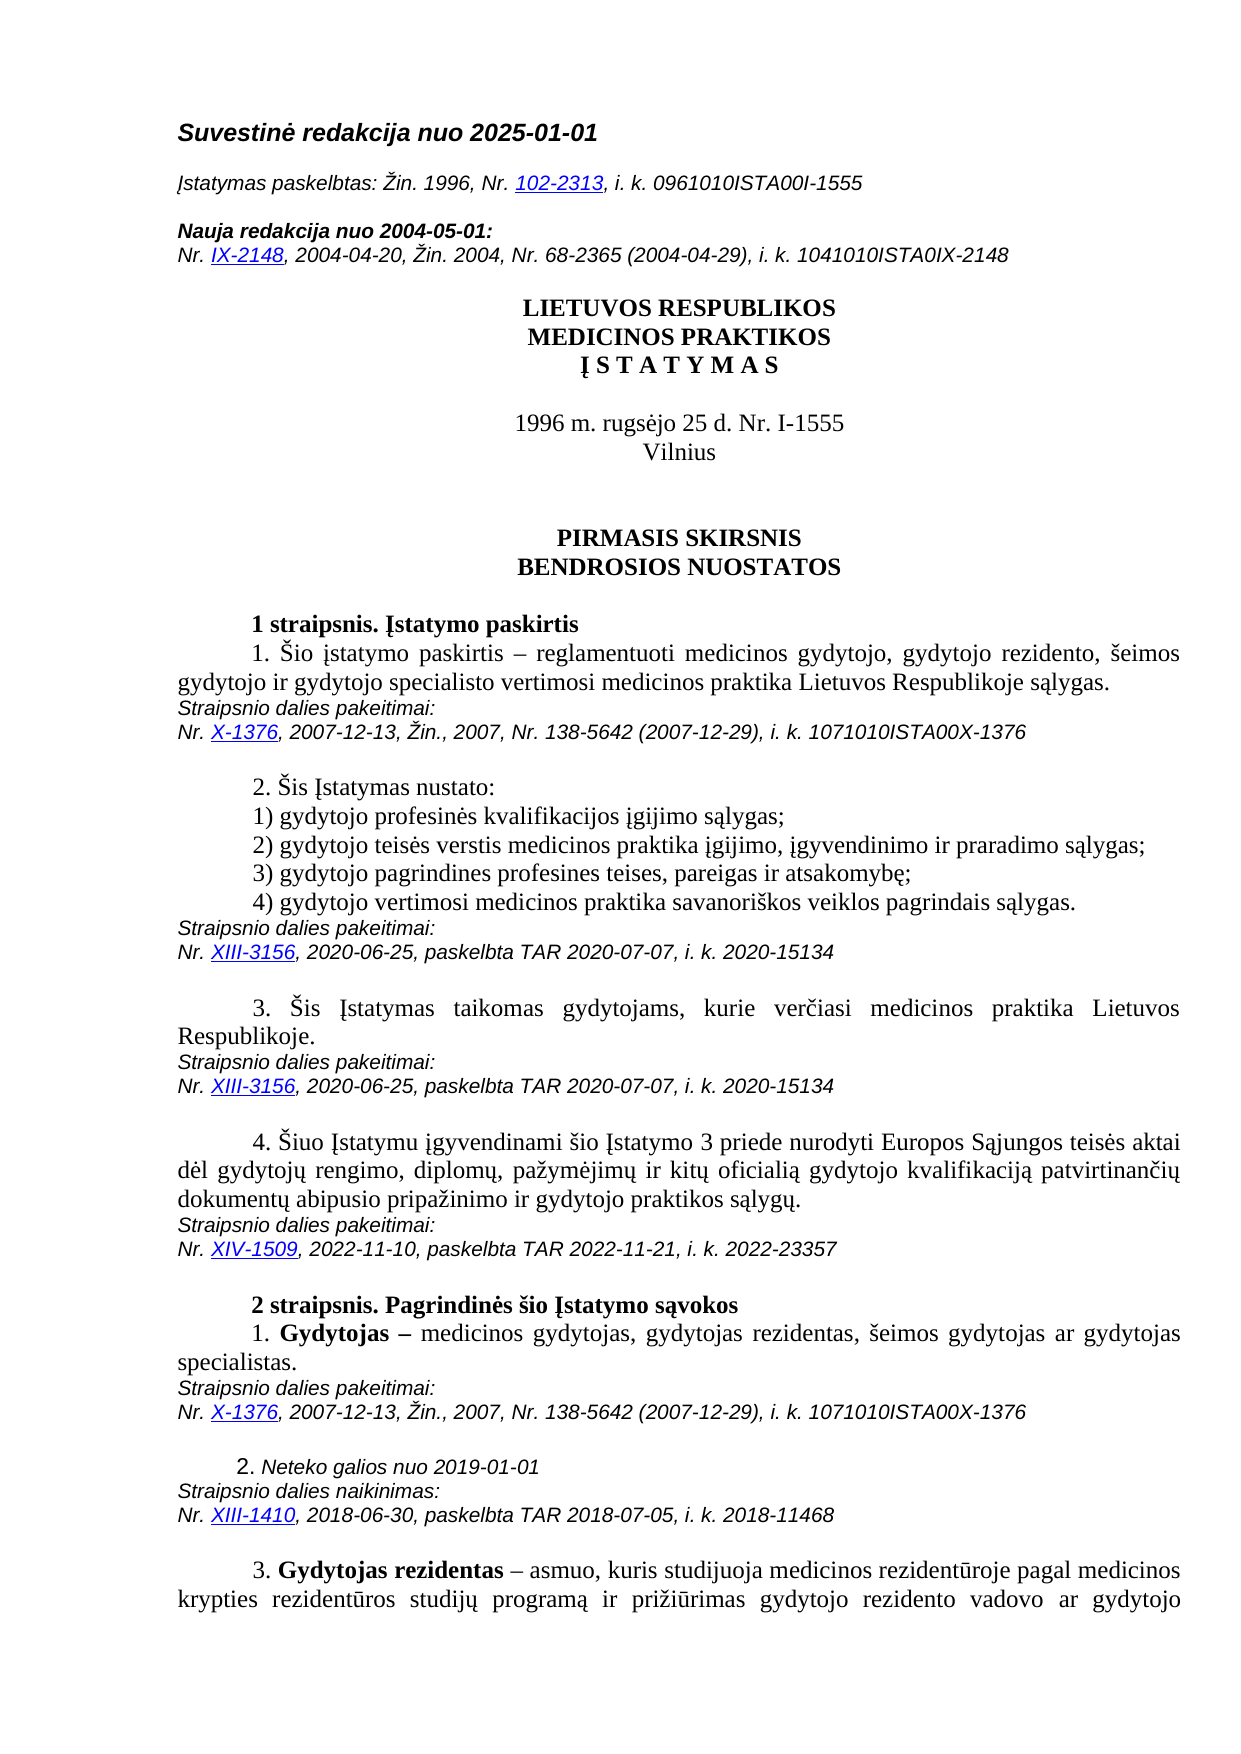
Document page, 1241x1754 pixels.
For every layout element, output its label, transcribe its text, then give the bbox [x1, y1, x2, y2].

text 4. Šiuo Įstatymu įgyvendinami šio Įstatymo 3 priede nurodyti Europos Sąjungos teisės aktai dėl gydytojų rengimo, diplomų, pažymėjimų ir kitų oficialią gydytojo kvalifikaciją patvirtinančių dokumentų abipusio pripažinimo ir gydytojo praktikos sąlygų. [177, 1127, 1181, 1213]
text 1. Gydytojas – medicinos gydytojas, gydytojas rezidentas, šeimos gydytojas ar gydytojas specialistas. [177, 1318, 1181, 1376]
text Straipsnio dalies pakeitimai: [177, 1050, 1181, 1074]
text 2. Neteko galios nuo 2019-01-01 [177, 1453, 1181, 1479]
text 3. Gydytojas rezidentas – asmuo, kuris studijuoja medicinos rezidentūroje pagal medicinos krypties rezidentūros studijų programą ir prižiūrimas gydytojo rezidento vadovo ar gydytojo [177, 1556, 1181, 1613]
text Straipsnio dalies pakeitimai: [177, 916, 1181, 940]
text Nr. X-1376, 2007-12-13, Žin., 2007, Nr. 138-5642 (2007-12-29), i. k. 1071010ISTA00X-1376 [177, 1400, 1181, 1424]
text Vilnius [177, 437, 1181, 466]
text Straipsnio dalies pakeitimai: [177, 696, 1181, 719]
subtitle PIRMASIS SKIRSNIS [177, 523, 1181, 552]
text Nr. XIII-1410, 2018-06-30, paskelbta TAR 2018-07-05, i. k. 2018-11468 [177, 1503, 1181, 1527]
text Nr. X-1376, 2007-12-13, Žin., 2007, Nr. 138-5642 (2007-12-29), i. k. 1071010ISTA00X-1376 [177, 719, 1181, 743]
text Nr. IX-2148, 2004-04-20, Žin. 2004, Nr. 68-2365 (2004-04-29), i. k. 1041010ISTA0IX-2148 [177, 243, 1181, 267]
text 2. Šis Įstatymas nustato: [177, 772, 1181, 801]
text Nr. XIV-1509, 2022-11-10, paskelbta TAR 2022-11-21, i. k. 2022-23357 [177, 1237, 1181, 1261]
text Nauja redakcija nuo 2004-05-01: [177, 219, 1181, 243]
text Įstatymas paskelbtas: Žin. 1996, Nr. 102-2313, i. k. 0961010ISTA00I-1555 [177, 171, 1181, 195]
text 2) gydytojo teisės verstis medicinos praktika įgijimo, įgyvendinimo ir praradimo sąlygas; [177, 830, 1181, 858]
text Straipsnio dalies pakeitimai: [177, 1213, 1181, 1237]
text BENDROSIOS NUOSTATOS [177, 552, 1181, 581]
text 2 straipsnis. Pagrindinės šio Įstatymo sąvokos [177, 1290, 1181, 1318]
text 1 straipsnis. Įstatymo paskirtis [177, 609, 1181, 638]
text 4) gydytojo vertimosi medicinos praktika savanoriškos veiklos pagrindais sąlygas. [177, 887, 1181, 916]
text Straipsnio dalies pakeitimai: [177, 1376, 1181, 1400]
text Nr. XIII-3156, 2020-06-25, paskelbta TAR 2020-07-07, i. k. 2020-15134 [177, 1074, 1181, 1098]
text 3) gydytojo pagrindines profesines teises, pareigas ir atsakomybę; [177, 858, 1181, 887]
text Straipsnio dalies naikinimas: [177, 1479, 1181, 1503]
text Suvestinė redakcija nuo 2025-01-01 [177, 118, 1181, 147]
text 1. Šio įstatymo paskirtis – reglamentuoti medicinos gydytojo, gydytojo rezidento, šeimos gydytojo ir gydytojo specialisto vertimosi medicinos praktika Lietuvos Respublikoje sąlygas. [177, 638, 1181, 696]
text 3. Šis Įstatymas taikomas gydytojams, kurie verčiasi medicinos praktika Lietuvos Respublikoje. [177, 993, 1181, 1050]
text 1996 m. rugsėjo 25 d. Nr. I-1555 [177, 408, 1181, 437]
text 1) gydytojo profesinės kvalifikacijos įgijimo sąlygas; [177, 801, 1181, 830]
text LIETUVOS RESPUBLIKOS MEDICINOS PRAKTIKOS Į S T A T Y M A S [177, 293, 1181, 379]
text Nr. XIII-3156, 2020-06-25, paskelbta TAR 2020-07-07, i. k. 2020-15134 [177, 940, 1181, 964]
